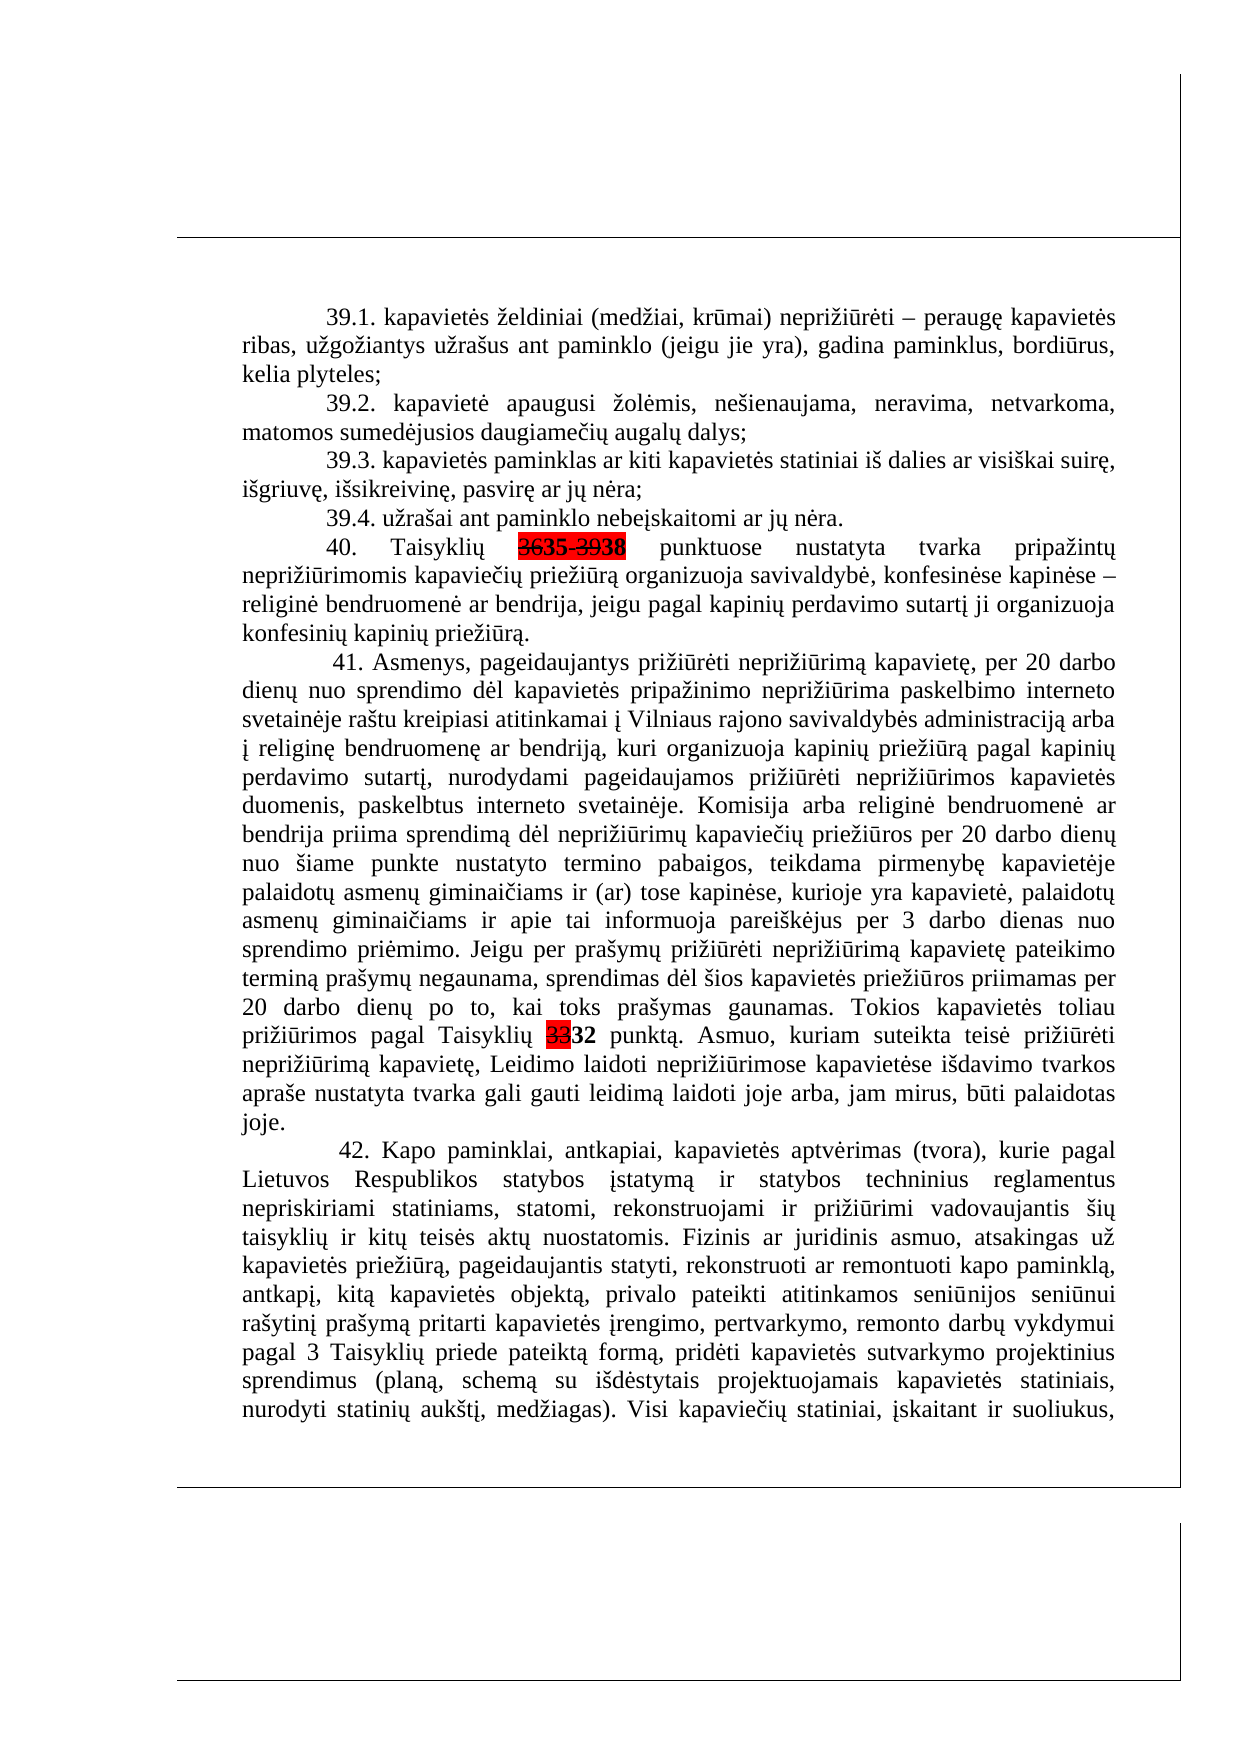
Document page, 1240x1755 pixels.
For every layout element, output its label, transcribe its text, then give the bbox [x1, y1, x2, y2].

text 41. Asmenys, pageidaujantys prižiūrėti neprižiūrimą kapavietę, per 20 darbo dienų nuo sprendimo dėl kapavietės pripažinimo neprižiūrima paskelbimo interneto svetainėje raštu kreipiasi atitinkamai į Vilniaus rajono savivaldybės administraciją arba į religinę bendruomenę ar bendriją, kuri organizuoja kapinių priežiūrą pagal kapinių perdavimo sutartį, nurodydami pageidaujamos prižiūrėti neprižiūrimos kapavietės duomenis, paskelbtus interneto svetainėje. Komisija arba religinė bendruomenė ar bendrija priima sprendimą dėl neprižiūrimų kapaviečių priežiūros per 20 darbo dienų nuo šiame punkte nustatyto termino pabaigos, teikdama pirmenybę kapavietėje palaidotų asmenų giminaičiams ir (ar) tose kapinėse, kurioje yra kapavietė, palaidotų asmenų giminaičiams ir apie tai informuoja pareiškėjus per 3 darbo dienas nuo sprendimo priėmimo. Jeigu per prašymų prižiūrėti neprižiūrimą kapavietę pateikimo terminą prašymų negaunama, sprendimas dėl šios kapavietės priežiūros priimamas per 20 darbo dienų po to, kai toks prašymas gaunamas. Tokios kapavietės toliau prižiūrimos pagal Taisyklių 3332 punktą. Asmuo, kuriam suteikta teisė prižiūrėti neprižiūrimą kapavietę, Leidimo laidoti neprižiūrimose kapavietėse išdavimo tvarkos apraše nustatyta tvarka gali gauti leidimą laidoti joje arba, jam mirus, būti palaidotas joje. [177, 647, 1180, 1135]
text 39.3. kapavietės paminklas ar kiti kapavietės statiniai iš dalies ar visiškai suirę, išgriuvę, išsikreivinę, pasvirę ar jų nėra; [177, 445, 1180, 503]
text 42. Kapo paminklai, antkapiai, kapavietės aptvėrimas (tvora), kurie pagal Lietuvos Respublikos statybos įstatymą ir statybos techninius reglamentus nepriskiriami statiniams, statomi, rekonstruojami ir prižiūrimi vadovaujantis šių taisyklių ir kitų teisės aktų nuostatomis. Fizinis ar juridinis asmuo, atsakingas už kapavietės priežiūrą, pageidaujantis statyti, rekonstruoti ar remontuoti kapo paminklą, antkapį, kitą kapavietės objektą, privalo pateikti atitinkamos seniūnijos seniūnui rašytinį prašymą pritarti kapavietės įrengimo, pertvarkymo, remonto darbų vykdymui pagal 3 Taisyklių priede pateiktą formą, pridėti kapavietės sutvarkymo projektinius sprendimus (planą, schemą su išdėstytais projektuojamais kapavietės statiniais, nurodyti statinių aukštį, medžiagas). Visi kapaviečių statiniai, įskaitant ir suoliukus, [177, 1135, 1180, 1487]
text 40. Taisyklių 3635-3938 punktuose nustatyta tvarka pripažintų neprižiūrimomis kapaviečių priežiūrą organizuoja savivaldybė, konfesinėse kapinėse – religinė bendruomenė ar bendrija, jeigu pagal kapinių perdavimo sutartį ji organizuoja konfesinių kapinių priežiūrą. [177, 532, 1180, 647]
text 39.2. kapavietė apaugusi žolėmis, nešienaujama, neravima, netvarkoma, matomos sumedėjusios daugiamečių augalų dalys; [177, 388, 1180, 445]
text 39.4. užrašai ant paminklo nebeįskaitomi ar jų nėra. [177, 503, 1180, 532]
text 39.1. kapavietės želdiniai (medžiai, krūmai) neprižiūrėti – peraugę kapavietės ribas, užgožiantys užrašus ant paminklo (jeigu jie yra), gadina paminklus, bordiūrus, kelia plyteles; [177, 237, 1180, 388]
